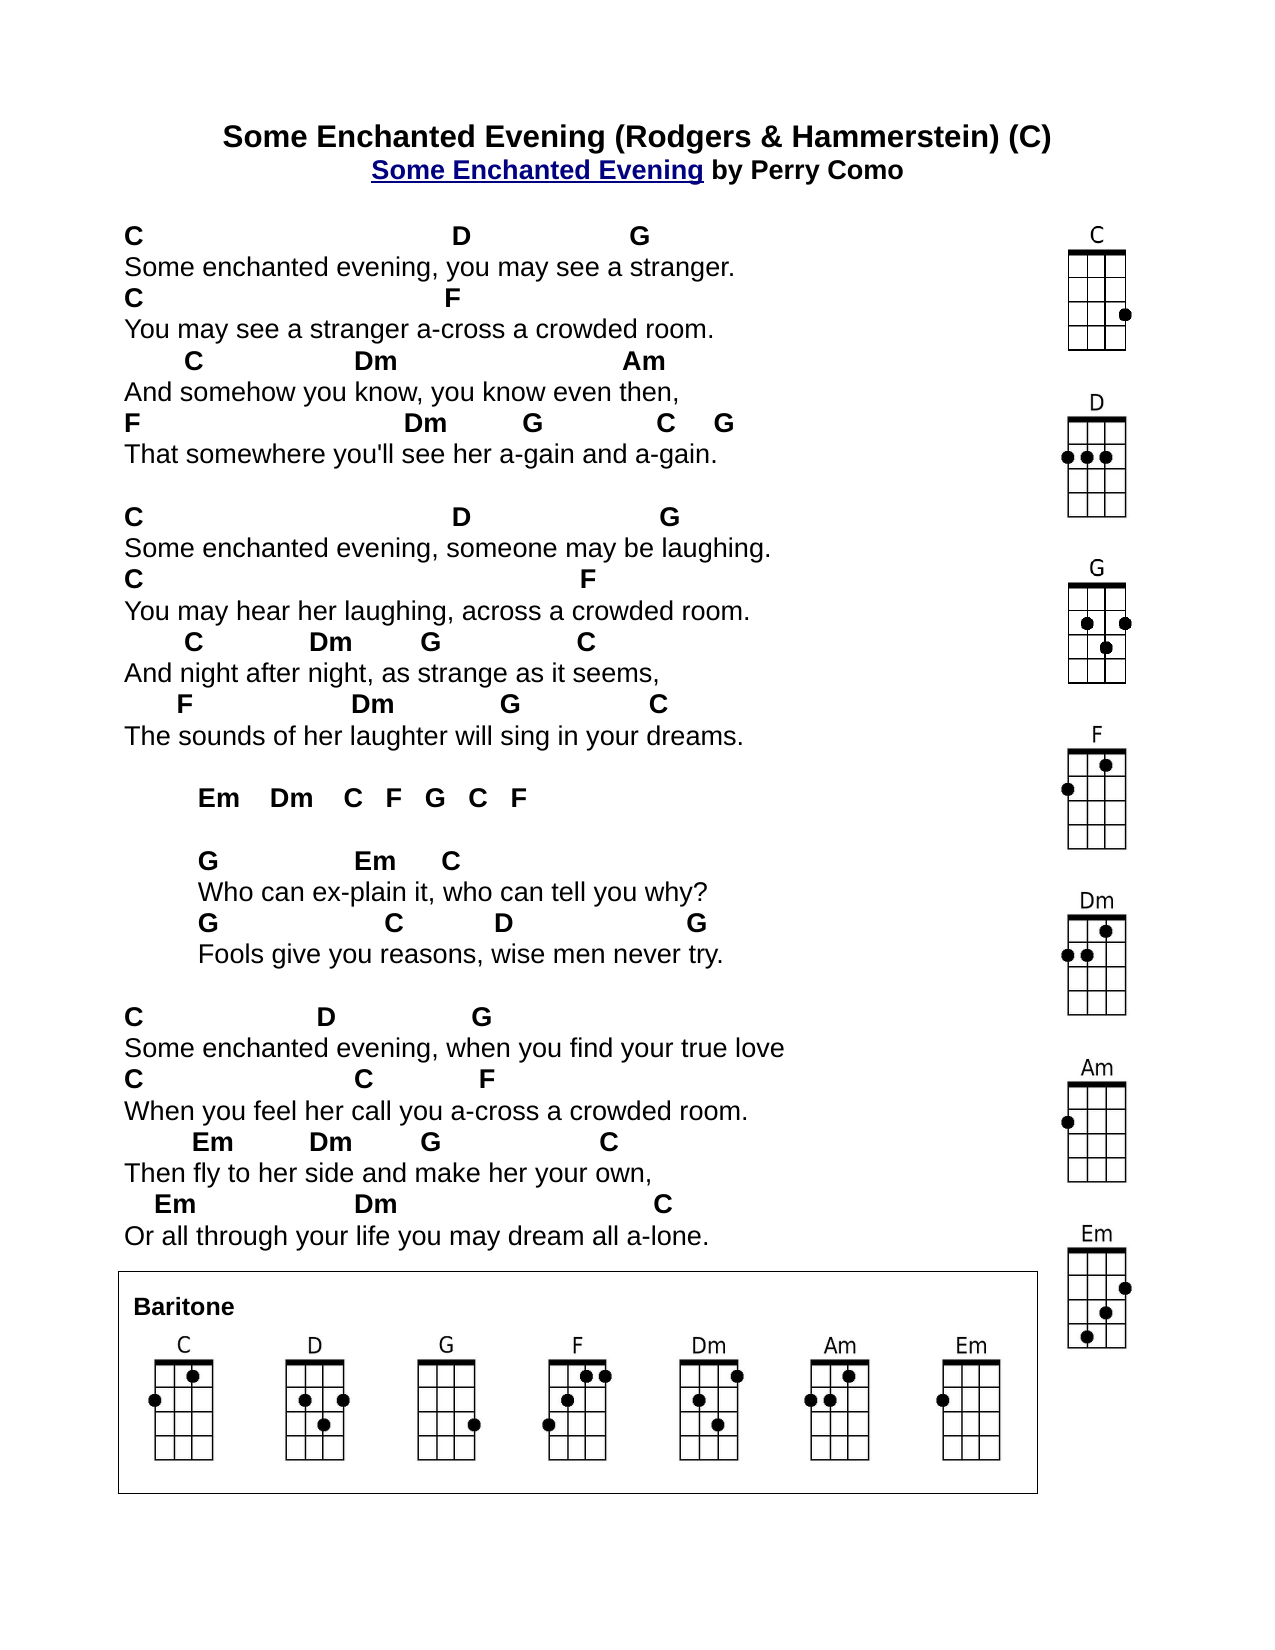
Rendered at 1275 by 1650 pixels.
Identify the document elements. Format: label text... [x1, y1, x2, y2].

table_cell [119, 1327, 249, 1493]
picture [127, 1332, 241, 1483]
text Some Enchanted Evening (Rodgers & Hammerstein) (C) [118, 118, 1157, 154]
picture [1041, 1054, 1154, 1205]
table_cell [774, 1272, 906, 1327]
picture [783, 1332, 897, 1483]
table_cell [512, 1272, 643, 1327]
picture [652, 1332, 765, 1483]
table_cell [1037, 882, 1157, 1048]
table_cell [1037, 550, 1157, 716]
table_cell [1037, 716, 1157, 882]
table_cell [643, 1272, 774, 1327]
table_cell [906, 1272, 1037, 1327]
table_cell [906, 1327, 1037, 1493]
picture [1041, 1220, 1154, 1371]
picture [521, 1332, 634, 1483]
text Some Enchanted Evening by Perry Como [118, 154, 1157, 185]
table_cell [1037, 1215, 1157, 1493]
table_cell [381, 1272, 512, 1327]
table_cell [643, 1327, 774, 1493]
picture [915, 1332, 1028, 1483]
picture [390, 1332, 503, 1483]
table_header [1037, 214, 1157, 383]
picture [1041, 389, 1154, 540]
table_cell [1037, 1049, 1157, 1215]
table_cell [1037, 384, 1157, 550]
table_cell [249, 1327, 381, 1493]
table_header C D G Some enchanted evening, you may see a stranger. C F You may see a stranger a-cross a crowded room. C Dm Am And somehow you know, you know even then, F Dm G C G That somewhere you'll see her a-gain and a-gain. C D G Some enchanted evening, someone may be laughing. C F You may hear her laughing, across a crowded room. C Dm G C And night after night, as strange as it seems, F Dm G C The sounds of her laughter will sing in your dreams. Em Dm C F G C F G Em C Who can ex-plain it, who can tell you why? G C D G Fools give you reasons, wise men never try. C D G Some enchanted evening, when you find your true love C C F When you feel her call you a-cross a crowded room. Em Dm G C Then fly to her side and make her your own, Em Dm C Or all through your life you may dream all a-lone. [118, 214, 1037, 1271]
picture [1041, 721, 1154, 872]
picture [1041, 555, 1154, 706]
picture [258, 1332, 372, 1483]
picture [1041, 222, 1154, 373]
table_cell [249, 1272, 381, 1327]
table_cell [512, 1327, 643, 1493]
table_cell [381, 1327, 512, 1493]
table_cell [774, 1327, 906, 1493]
table_cell Baritone [119, 1272, 249, 1327]
picture [1041, 887, 1154, 1038]
